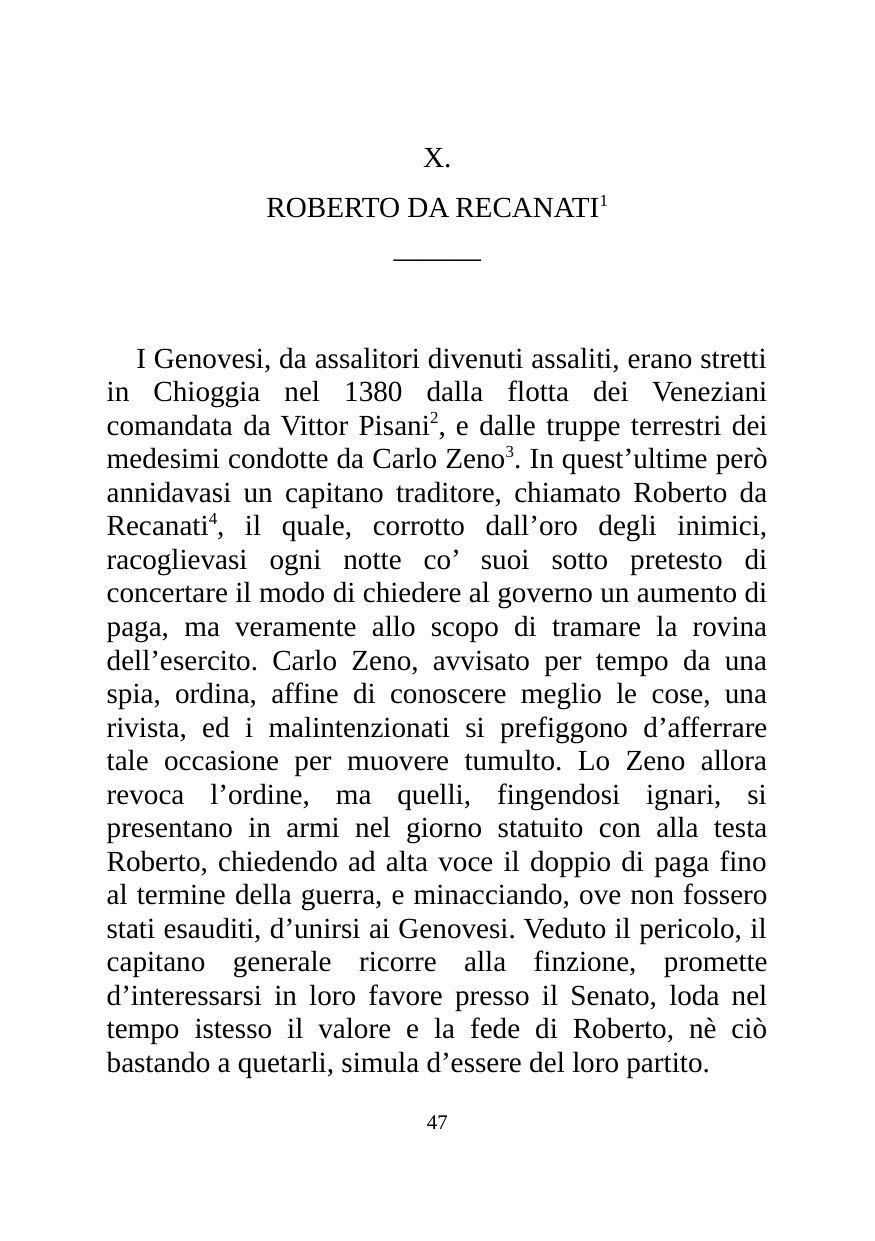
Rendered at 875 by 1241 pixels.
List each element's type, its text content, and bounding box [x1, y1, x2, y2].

subtitle X. ROBERTO DA RECANATI ――― [106, 140, 768, 274]
text I Genovesi, da assalitori divenuti assaliti, erano stretti in Chioggia nel 1380 dalla flotta dei Veneziani comandata da Vittor Pisani, e dalle truppe terrestri dei medesimi condotte da Carlo Zeno. In quest’ultime però annidavasi un capitano traditore, chiamato Roberto da Recanati, il quale, corrotto dall’oro degli inimici, racoglievasi ogni notte co’ suoi sotto pretesto di concertare il modo di chiedere al governo un aumento di paga, ma veramente allo scopo di tramare la rovina dell’esercito. Carlo Zeno, avvisato per tempo da una spia, ordina, affine di conoscere meglio le cose, una rivista, ed i malintenzionati si prefiggono d’afferrare tale occasione per muovere tumulto. Lo Zeno allora revoca l’ordine, ma quelli, fingendosi ignari, si presentano in armi nel giorno statuito con alla testa Roberto, chiedendo ad alta voce il doppio di paga fino al termine della guerra, e minacciando, ove non fossero stati esauditi, d’unirsi ai Genovesi. Veduto il pericolo, il capitano generale ricorre alla finzione, promette d’interessarsi in loro favore presso il Senato, loda nel tempo istesso il valore e la fede di Roberto, nè ciò bastando a quetarli, simula d’essere del loro partito. [106, 341, 768, 1079]
